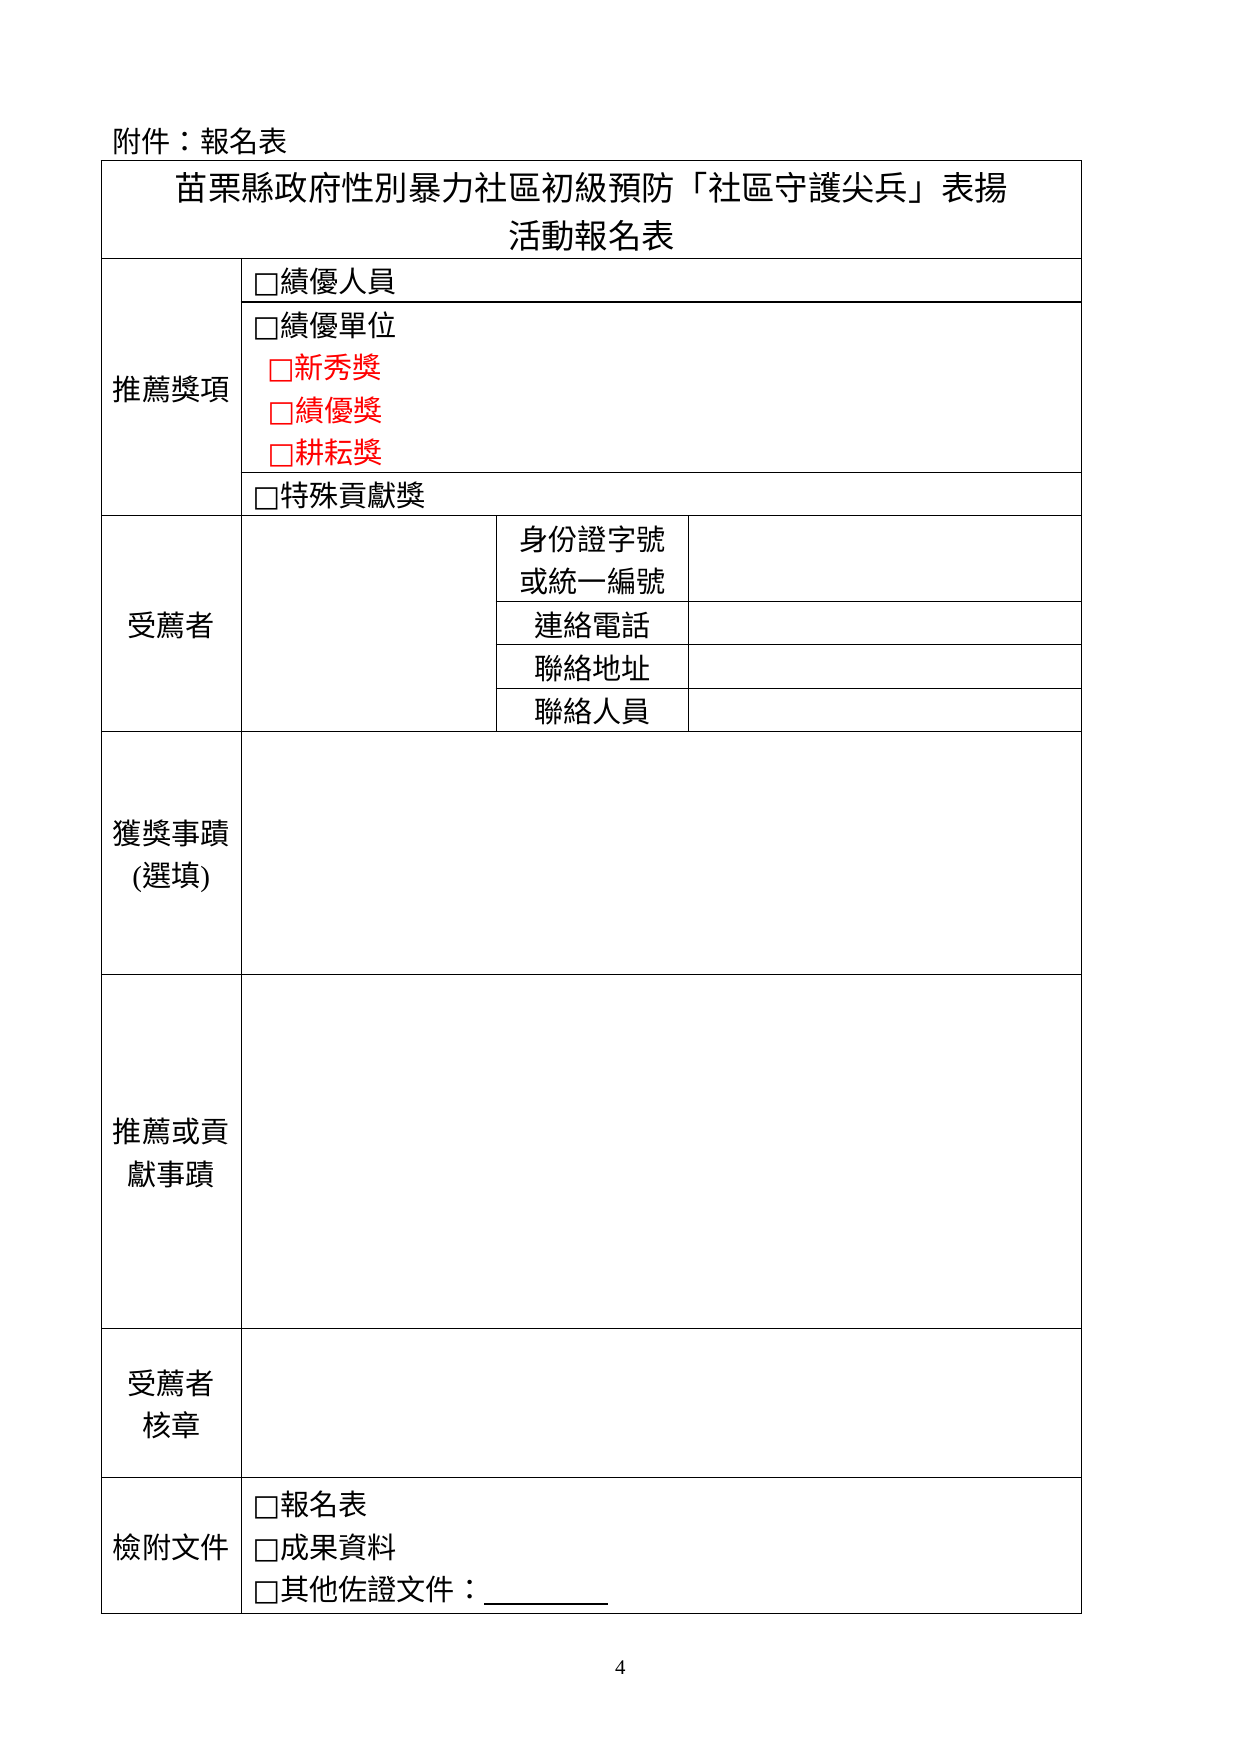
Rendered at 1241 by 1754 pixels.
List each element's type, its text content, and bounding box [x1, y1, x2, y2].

table_cell [689, 602, 1081, 644]
table_cell [242, 1329, 1081, 1477]
table_cell □特殊貢獻獎 [242, 473, 1081, 515]
table_cell □績優人員 [242, 259, 1081, 301]
table_cell 聯絡地址 [497, 645, 688, 688]
table_cell □報名表 □成果資料 □其他佐證文件： [242, 1478, 1081, 1613]
table_cell 推薦獎項 [102, 259, 241, 515]
table_cell 受薦者 [102, 516, 241, 731]
table_header 苗栗縣政府性別暴力社區初級預防「社區守護尖兵」表揚 活動報名表 [102, 161, 1081, 258]
table_cell 受薦者 核章 [102, 1329, 241, 1477]
table_cell [242, 975, 1081, 1327]
table_cell 獲獎事蹟 (選填) [102, 732, 241, 974]
table_cell [242, 516, 496, 731]
table_cell 身份證字號 或統一編號 [497, 516, 688, 601]
table_cell 聯絡人員 [497, 689, 688, 731]
table_cell [242, 732, 1081, 974]
table_cell [689, 645, 1081, 688]
table_cell 檢附文件 [102, 1478, 241, 1613]
table_cell □績優單位 □新秀獎 □績優獎 □耕耘獎 [242, 303, 1081, 472]
table_cell 連絡電話 [497, 602, 688, 644]
table_cell [689, 516, 1081, 601]
text 附件：報名表 [112, 118, 1128, 160]
table_cell 推薦或貢獻事蹟 [102, 975, 241, 1327]
table_cell [689, 689, 1081, 731]
